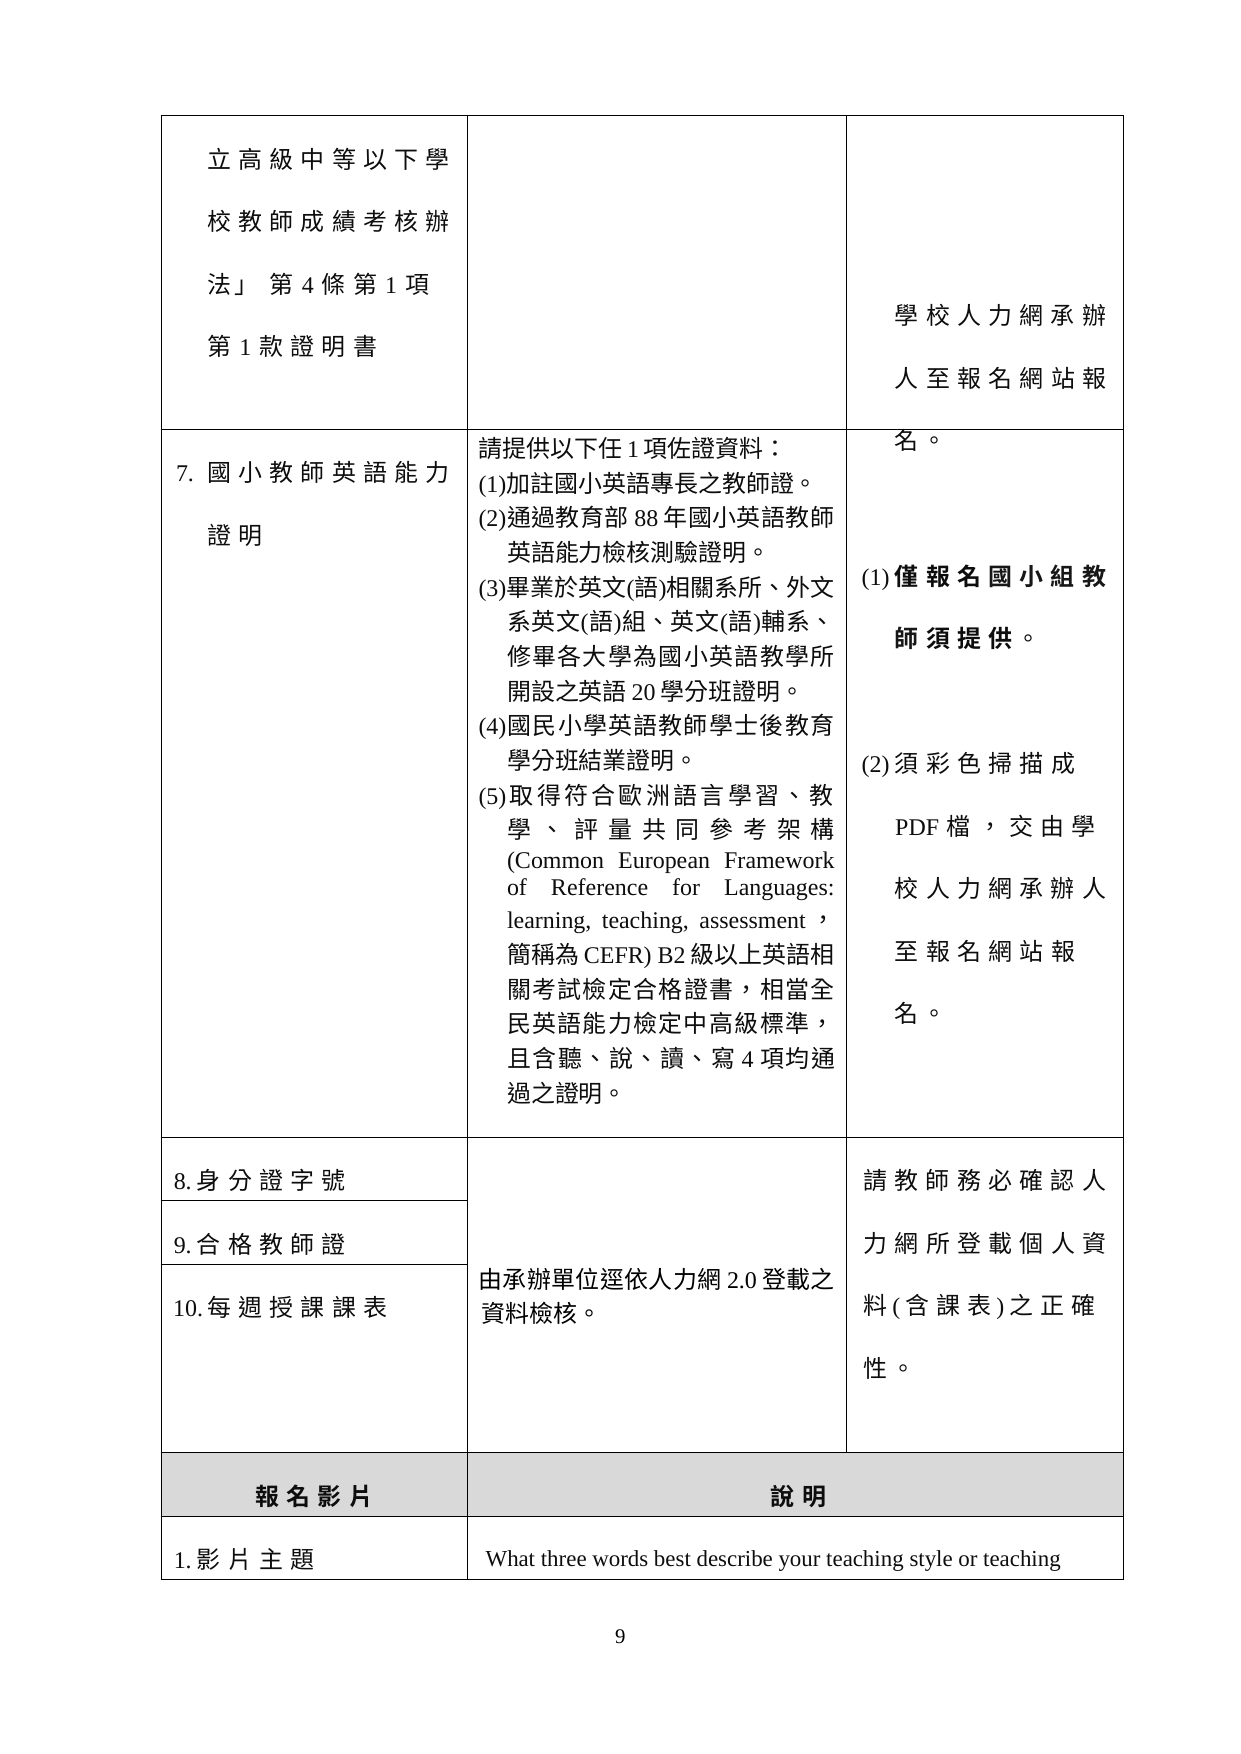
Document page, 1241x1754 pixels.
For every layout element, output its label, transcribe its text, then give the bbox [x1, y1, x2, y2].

table_cell 立高級中等以下學校教師成績考核辦法」第4條第1項第1款證明書 [162, 116, 467, 428]
table_cell 由承辦單位逕依人力網2.0登載之資料檢核。 [468, 1138, 846, 1452]
table_cell [468, 116, 846, 428]
table_cell 8.身分證字號 [162, 1138, 467, 1200]
table_cell 請提供以下任1項佐證資料： (1)加註國小英語專長之教師證。 (2)通過教育部88年國小英語教師英語能力檢核測驗證明。 (3)畢業於英文(語)相關系所、外文系英文(語)組、英文(語)輔系、修畢各大學為國小英語教學所開設之英語20學分班證明。 (4)國民小學英語教師學士後教育學分班結業證明。 (5)取得符合歐洲語言學習、教學、評量共同參考架構(Common European Framework of Reference for Languages: learning, teaching, assessment，簡稱為CEFR) B2級以上英語相關考試檢定合格證書，相當全民英語能力檢定中高級標準，且含聽、說、讀、寫4項均通過之證明。 [468, 430, 846, 1137]
table_cell (1)僅報名國小組教師須提供。 (2)須彩色掃描成PDF檔，交由學校人力網承辦人至報名網站報名。 [847, 430, 1123, 1137]
table_cell 報名影片 [162, 1453, 467, 1516]
table_cell 1.影片主題 [162, 1517, 467, 1579]
table_cell What three words best describe your teaching style or teaching [468, 1517, 1123, 1579]
table_cell 說明 [468, 1453, 1123, 1516]
table_cell 9.合格教師證 [162, 1201, 467, 1264]
table_cell 請教師務必確認人力網所登載個人資料(含課表)之正確性。 [847, 1138, 1123, 1452]
table_cell (1)報名表件(含附表1至3)請報名教師自行下載及填寫。 (2)報名表件所有簽名處，報名教師均須以正楷字親筆簽名；所有核章處均須使用正式職名章；學校用印處請蓋學校關防章。 (3)教師將報名表 (含附表1至3)、113學年度在職證明書、教師成績考核通知書共6份資料，每份單獨彩色掃描，存成6個PDF檔後，交由學校人力網承辦人至報名網站報名。 [847, 116, 1123, 428]
table_cell 7. 國小教師英語能力證明 [162, 430, 467, 1137]
table_cell 10.每週授課課表 [162, 1265, 467, 1452]
